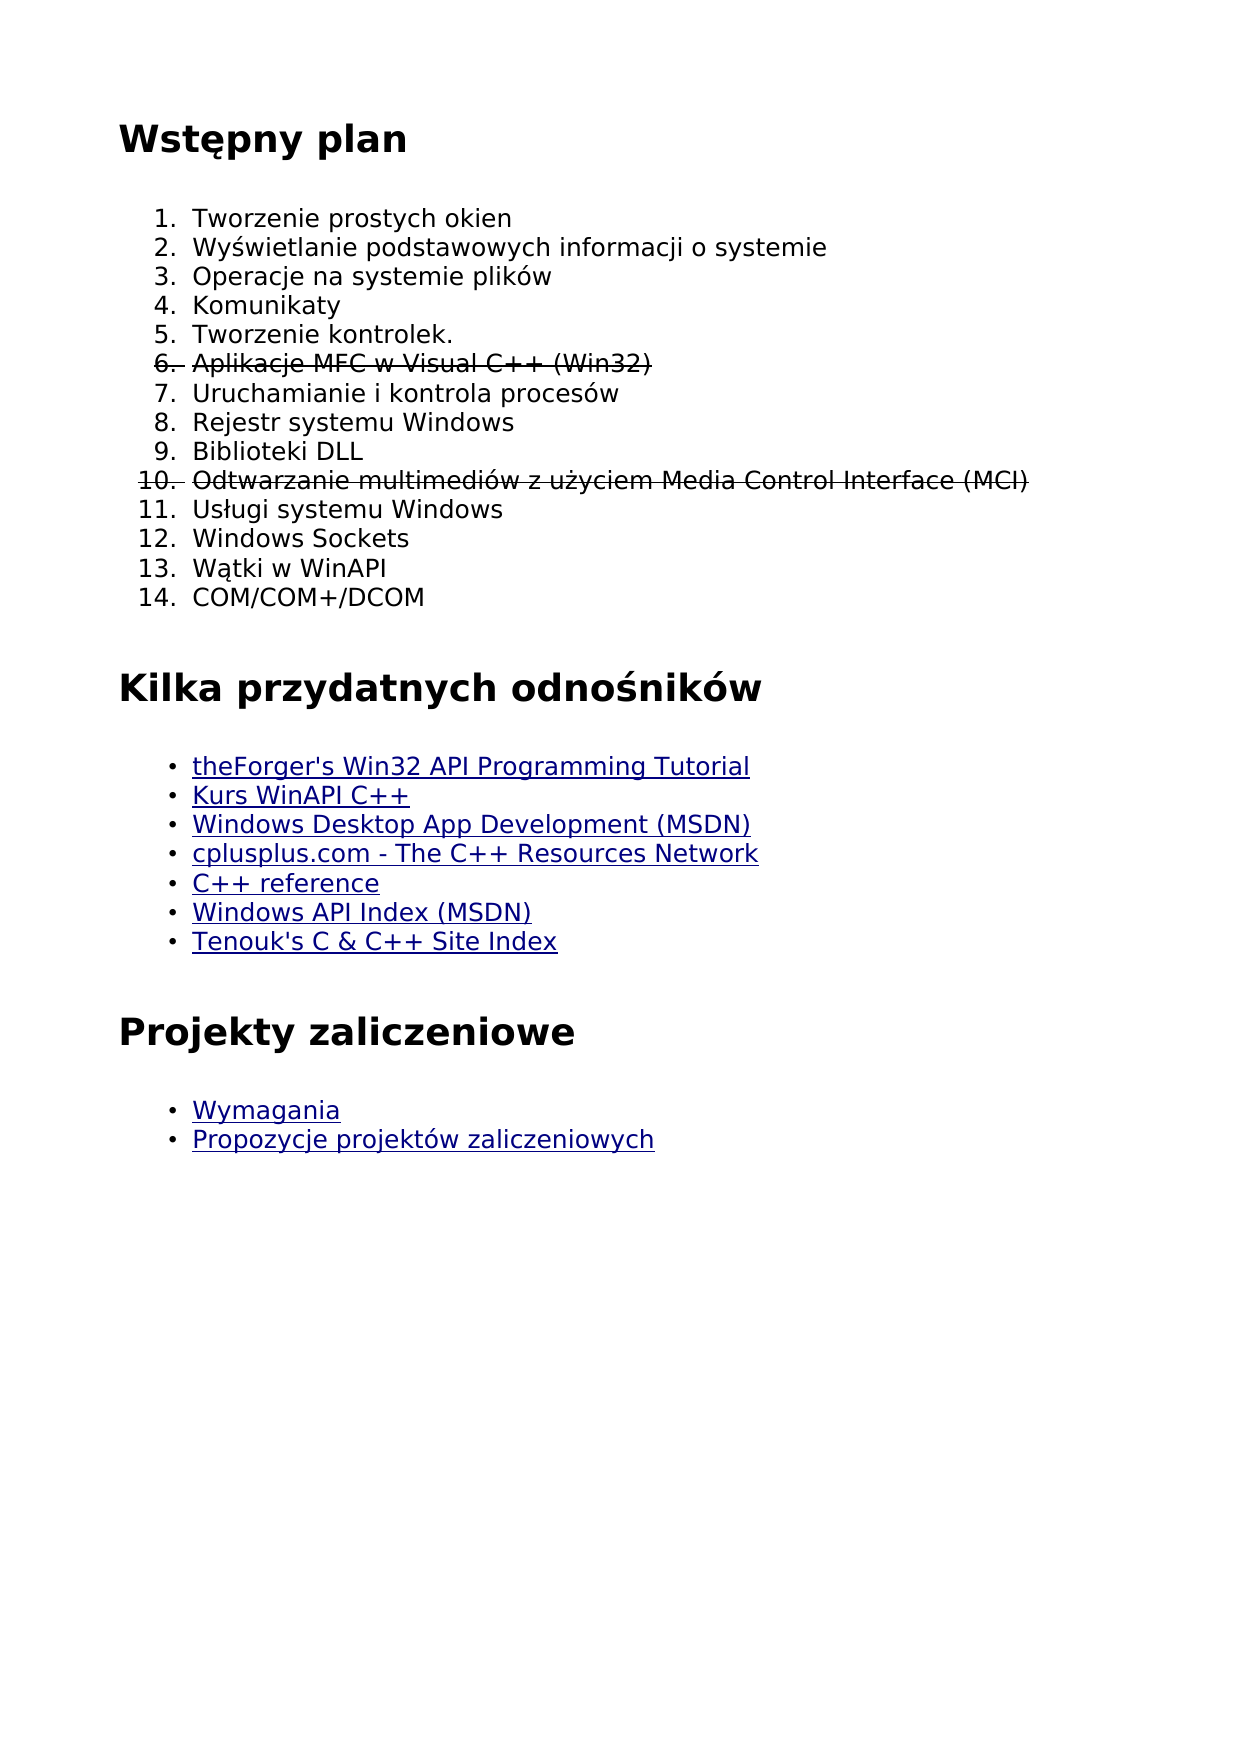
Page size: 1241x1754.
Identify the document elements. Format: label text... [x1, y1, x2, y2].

list Propozycje projektów zaliczeniowych [177, 1126, 1122, 1155]
subtitle Kilka przydatnych odnośników [118, 667, 1122, 710]
list theForger's Win32 API Programming Tutorial [177, 752, 1122, 781]
list Wyświetlanie podstawowych informacji o systemie [177, 233, 1122, 262]
subtitle Projekty zaliczeniowe [118, 1011, 1122, 1054]
subtitle Wstępny plan [118, 118, 1122, 162]
list Tworzenie prostych okien [177, 204, 1122, 233]
list Komunikaty [177, 291, 1122, 320]
list Kurs WinAPI C++ [177, 781, 1122, 811]
list Odtwarzanie multimediów z użyciem Media Control Interface (MCI) [177, 466, 1122, 495]
list Wymagania [177, 1096, 1122, 1126]
list Windows Desktop App Development (MSDN) [177, 811, 1122, 840]
list Windows Sockets [177, 524, 1122, 554]
list Biblioteki DLL [177, 437, 1122, 466]
list COM/COM+/DCOM [177, 583, 1122, 612]
list cplusplus.com - The C++ Resources Network [177, 840, 1122, 869]
list Tenouk's C & C++ Site Index [177, 927, 1122, 956]
list Usługi systemu Windows [177, 495, 1122, 524]
list Uruchamianie i kontrola procesów [177, 379, 1122, 408]
list Operacje na systemie plików [177, 262, 1122, 291]
list Aplikacje MFC w Visual C++ (Win32) [177, 349, 1122, 379]
list Windows API Index (MSDN) [177, 898, 1122, 927]
list C++ reference [177, 869, 1122, 898]
list Tworzenie kontrolek. [177, 320, 1122, 349]
list Wątki w WinAPI [177, 554, 1122, 583]
list Rejestr systemu Windows [177, 408, 1122, 437]
